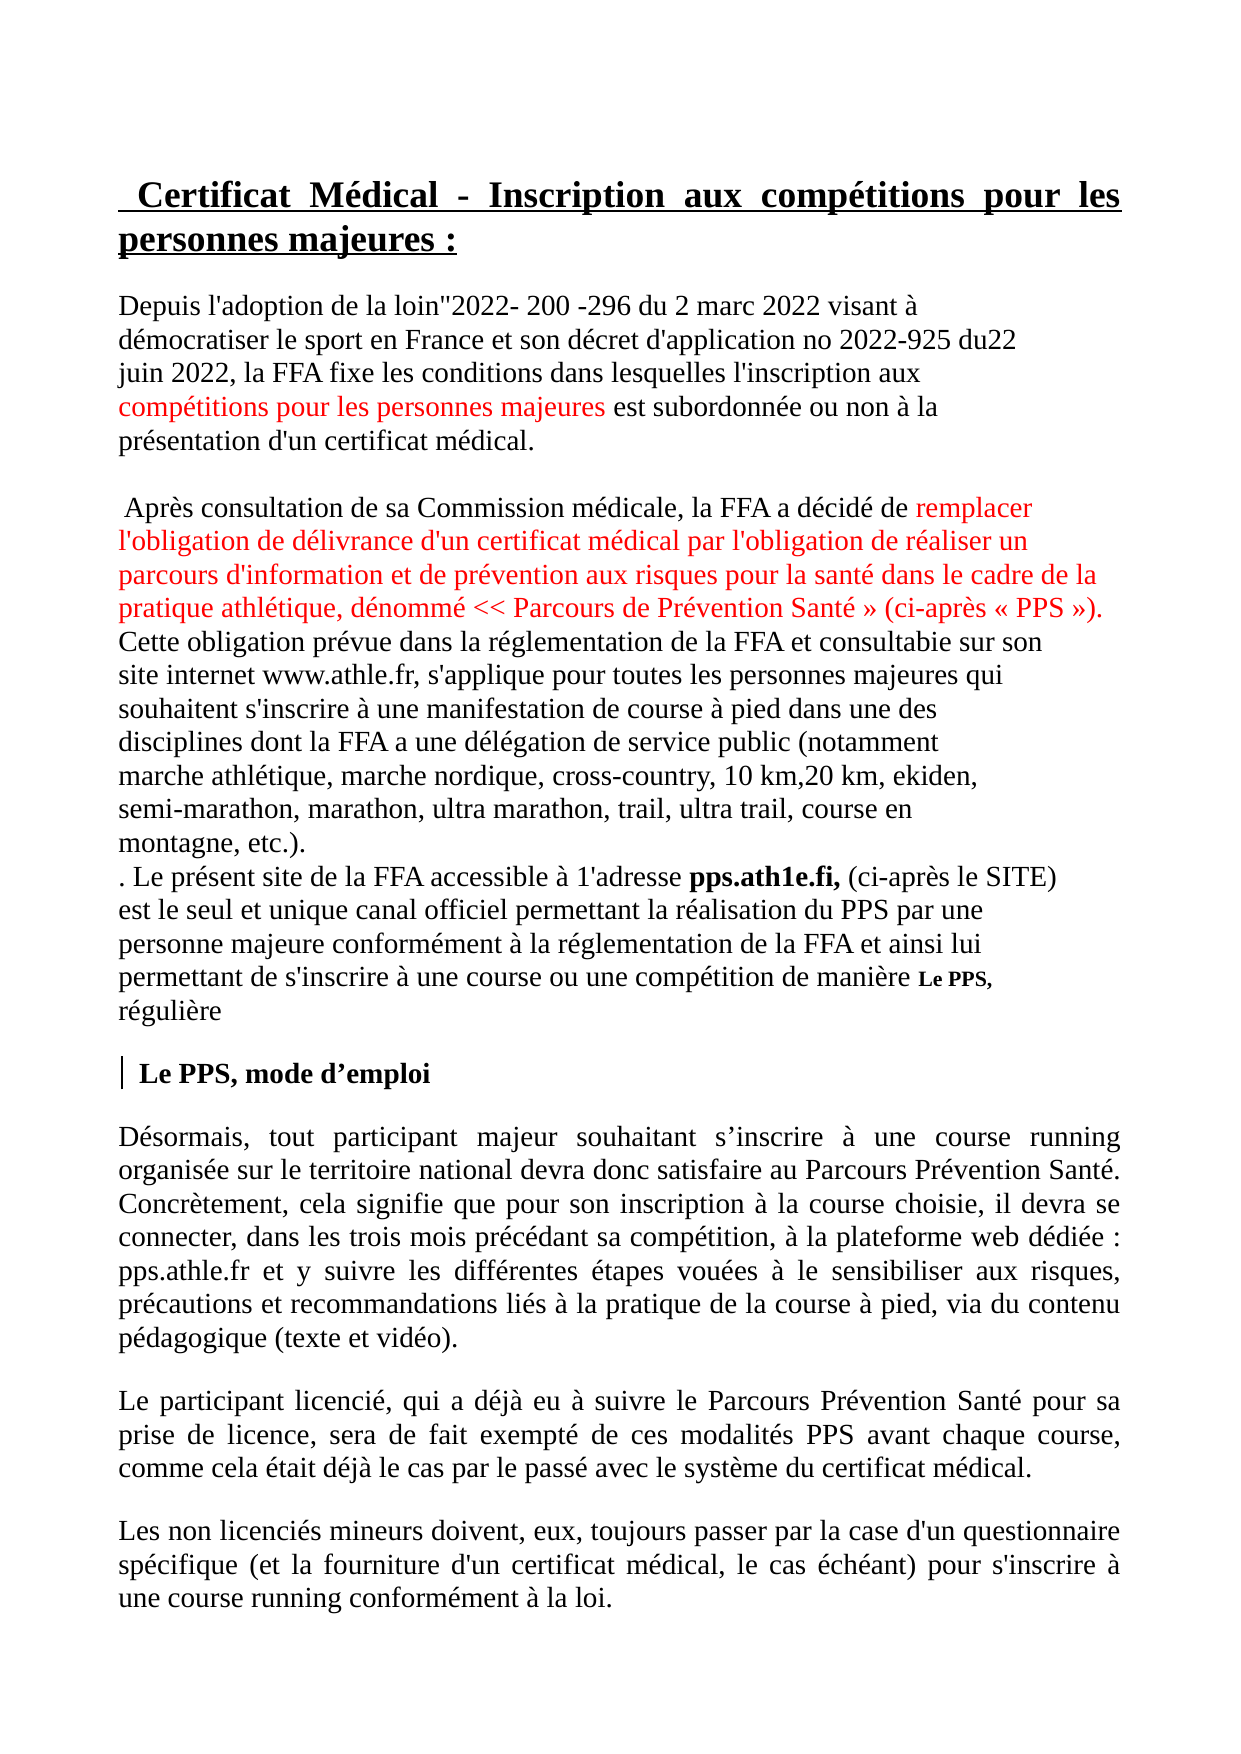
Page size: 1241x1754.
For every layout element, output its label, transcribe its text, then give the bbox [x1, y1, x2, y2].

text présentation d'un certificat médical. [118, 423, 1122, 456]
text démocratiser le sport en France et son décret d'application no 2022-925 du22 [118, 322, 1122, 356]
text compétitions pour les personnes majeures est subordonnée ou non à la [118, 389, 1122, 423]
text Désormais, tout participant majeur souhaitant s’inscrire à une course running organisée sur le territoire national devra donc satisfaire au Parcours Prévention Santé. Concrètement, cela signifie que pour son inscription à la course choisie, il devra se connecter, dans les trois mois précédant sa compétition, à la plateforme web dédiée : pps.athle.fr et y suivre les différentes étapes vouées à le sensibiliser aux risques, précautions et recommandations liés à la pratique de la course à pied, via du contenu pédagogique (texte et vidéo). [118, 1119, 1122, 1354]
text semi-marathon, marathon, ultra marathon, trail, ultra trail, course en [118, 792, 1122, 825]
text personne majeure conformément à la réglementation de la FFA et ainsi lui [118, 926, 1122, 959]
text Le PPS, mode d’emploi [123, 1056, 1122, 1089]
text site internet www.athle.fr, s'applique pour toutes les personnes majeures qui [118, 657, 1122, 691]
text souhaitent s'inscrire à une manifestation de course à pied dans une des [118, 691, 1122, 724]
text juin 2022, la FFA fixe les conditions dans lesquelles l'inscription aux [118, 356, 1122, 389]
text disciplines dont la FFA a une délégation de service public (notamment [118, 724, 1122, 758]
text montagne, etc.). [118, 825, 1122, 859]
text Depuis l'adoption de la loin"2022- 200 -296 du 2 marc 2022 visant à [118, 288, 1122, 322]
text . Le présent site de la FFA accessible à 1'adresse pps.ath1e.fi, (ci-après le SITE) [118, 859, 1122, 892]
text Après consultation de sa Commission médicale, la FFA a décidé de remplacer l'obligation de délivrance d'un certificat médical par l'obligation de réaliser un parcours d'information et de prévention aux risques pour la santé dans le cadre de la pratique athlétique, dénommé << Parcours de Prévention Santé » (ci-après « PPS »). [118, 490, 1122, 624]
text Le participant licencié, qui a déjà eu à suivre le Parcours Prévention Santé pour sa prise de licence, sera de fait exempté de ces modalités PPS avant chaque course, comme cela était déjà le cas par le passé avec le système du certificat médical. [118, 1383, 1122, 1484]
text marche athlétique, marche nordique, cross-country, 10 km,20 km, ekiden, [118, 758, 1122, 792]
text régulière [118, 993, 1122, 1026]
text Cette obligation prévue dans la réglementation de la FFA et consultabie sur son [118, 624, 1122, 657]
text personnes majeures : [118, 212, 1122, 259]
text Certificat Médical - Inscription aux compétitions pour les [118, 173, 1122, 210]
text Les non licenciés mineurs doivent, eux, toujours passer par la case d'un questionnaire spécifique (et la fourniture d'un certificat médical, le cas échéant) pour s'inscrire à une course running conformément à la loi. [118, 1513, 1122, 1614]
text est le seul et unique canal officiel permettant la réalisation du PPS par une [118, 892, 1122, 926]
text permettant de s'inscrire à une course ou une compétition de manière Le PPS, [118, 959, 1122, 993]
